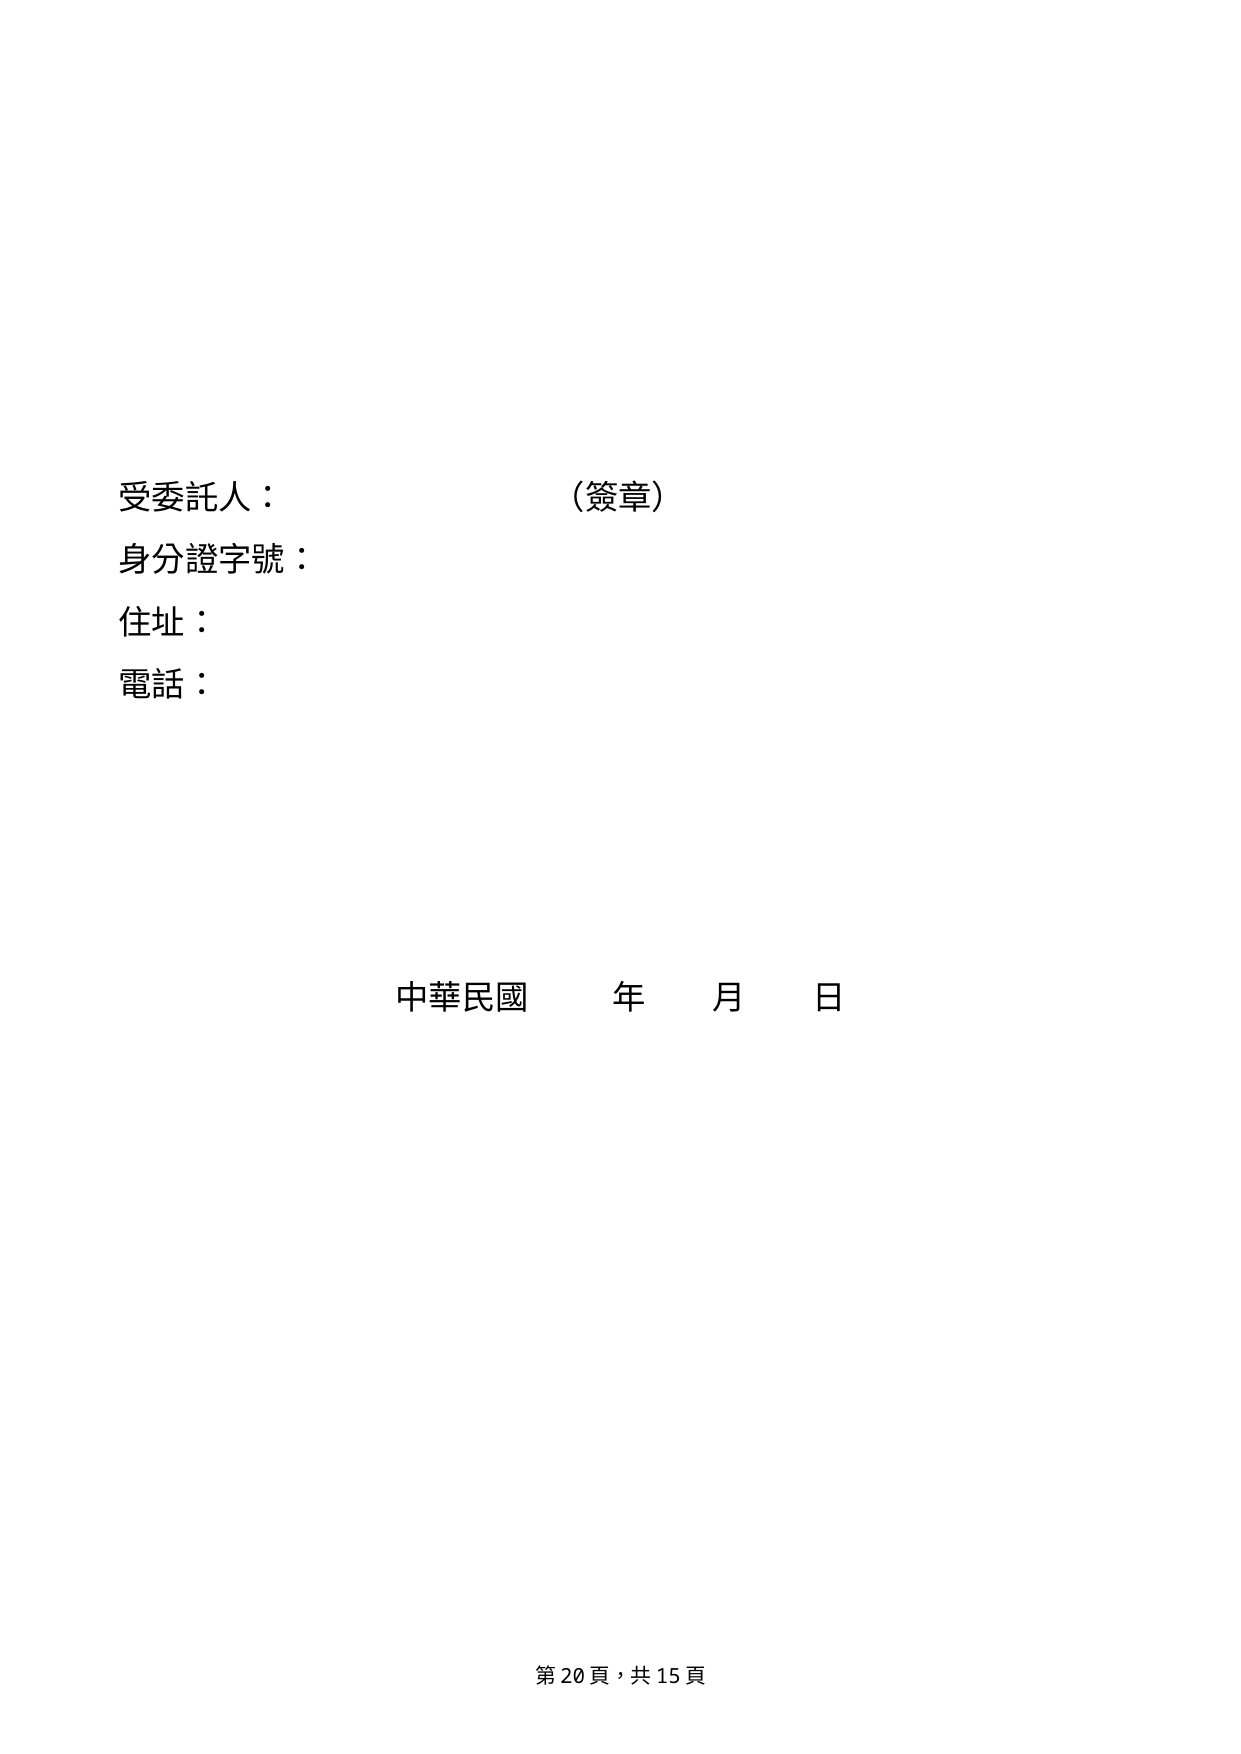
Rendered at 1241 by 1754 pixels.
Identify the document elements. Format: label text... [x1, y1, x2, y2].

text 身分證字號： [118, 516, 1122, 578]
text 受委託人： （簽章） [118, 453, 1122, 516]
text 住址： [118, 578, 1122, 641]
text 中華民國 年 月 日 [118, 953, 1122, 1016]
text 電話： [118, 641, 1122, 703]
